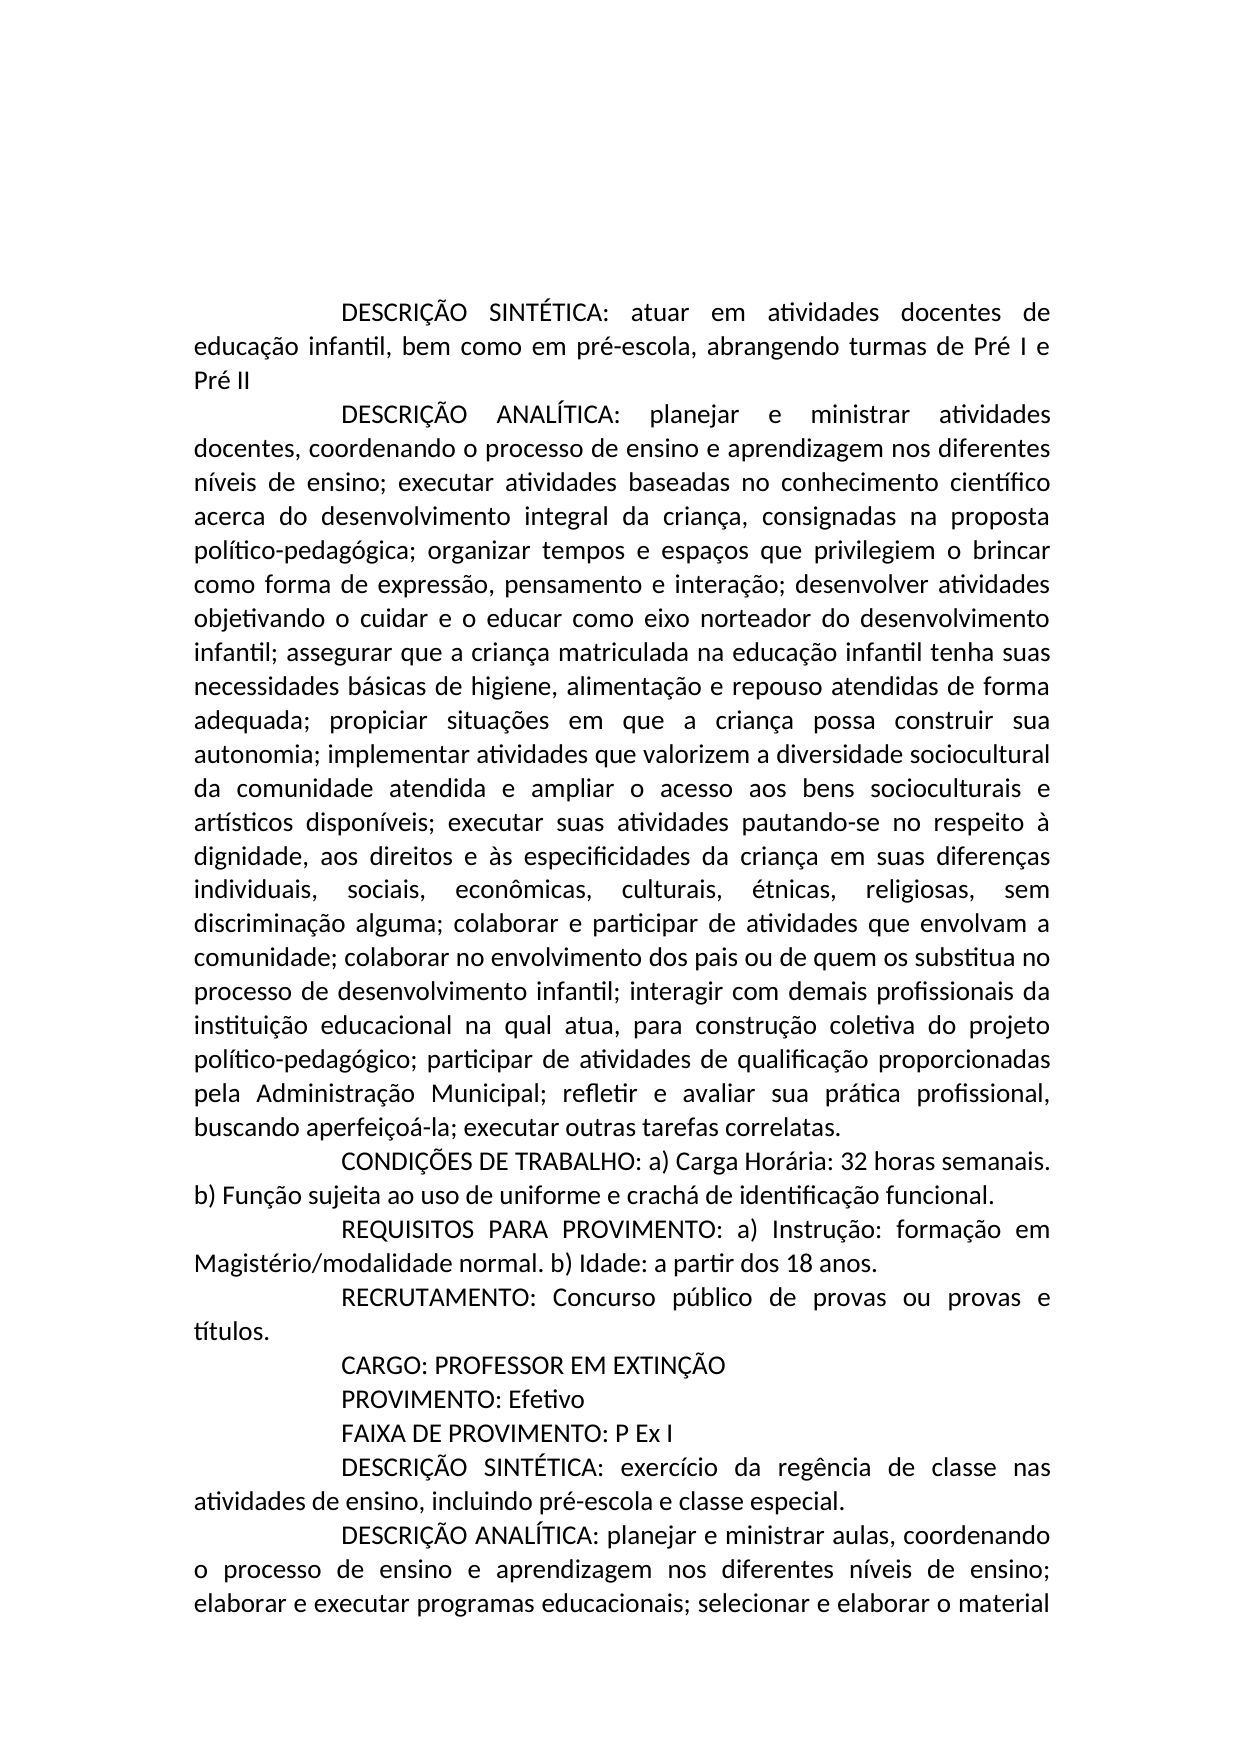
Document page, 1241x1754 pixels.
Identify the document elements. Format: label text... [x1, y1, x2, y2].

text CARGO: PROFESSOR EM EXTINÇÃO [194, 1348, 1051, 1381]
text DESCRIÇÃO ANALÍTICA: planejar e ministrar aulas, coordenando o processo de ensino e aprendizagem nos diferentes níveis de ensino; elaborar e executar programas educacionais; selecionar e elaborar o material [194, 1518, 1051, 1619]
text REQUISITOS PARA PROVIMENTO: a) Instrução: formação em Magistério/modalidade normal. b) Idade: a partir dos 18 anos. [194, 1212, 1051, 1279]
text CONDIÇÕES DE TRABALHO: a) Carga Horária: 32 horas semanais. b) Função sujeita ao uso de uniforme e crachá de identificação funcional. [194, 1144, 1051, 1211]
text DESCRIÇÃO SINTÉTICA: atuar em atividades docentes de educação infantil, bem como em pré-escola, abrangendo turmas de Pré I e Pré II [194, 295, 1051, 396]
text PROVIMENTO: Efetivo [194, 1382, 1051, 1415]
text RECRUTAMENTO: Concurso público de provas ou provas e títulos. [194, 1280, 1051, 1347]
text DESCRIÇÃO SINTÉTICA: exercício da regência de classe nas atividades de ensino, incluindo pré-escola e classe especial. [194, 1450, 1051, 1517]
text FAIXA DE PROVIMENTO: P Ex I [194, 1416, 1051, 1449]
text DESCRIÇÃO ANALÍTICA: planejar e ministrar atividades docentes, coordenando o processo de ensino e aprendizagem nos diferentes níveis de ensino; executar atividades baseadas no conhecimento científico acerca do desenvolvimento integral da criança, consignadas na proposta político-pedagógica; organizar tempos e espaços que privilegiem o brincar como forma de expressão, pensamento e interação; desenvolver atividades objetivando o cuidar e o educar como eixo norteador do desenvolvimento infantil; assegurar que a criança matriculada na educação infantil tenha suas necessidades básicas de higiene, alimentação e repouso atendidas de forma adequada; propiciar situações em que a criança possa construir sua autonomia; implementar atividades que valorizem a diversidade sociocultural da comunidade atendida e ampliar o acesso aos bens socioculturais e artísticos disponíveis; executar suas atividades pautando-se no respeito à dignidade, aos direitos e às especificidades da criança em suas diferenças individuais, sociais, econômicas, culturais, étnicas, religiosas, sem discriminação alguma; colaborar e participar de atividades que envolvam a comunidade; colaborar no envolvimento dos pais ou de quem os substitua no processo de desenvolvimento infantil; interagir com demais profissionais da instituição educacional na qual atua, para construção coletiva do projeto político-pedagógico; participar de atividades de qualificação proporcionadas pela Administração Municipal; refletir e avaliar sua prática profissional, buscando aperfeiçoá-la; executar outras tarefas correlatas. [194, 397, 1051, 1143]
